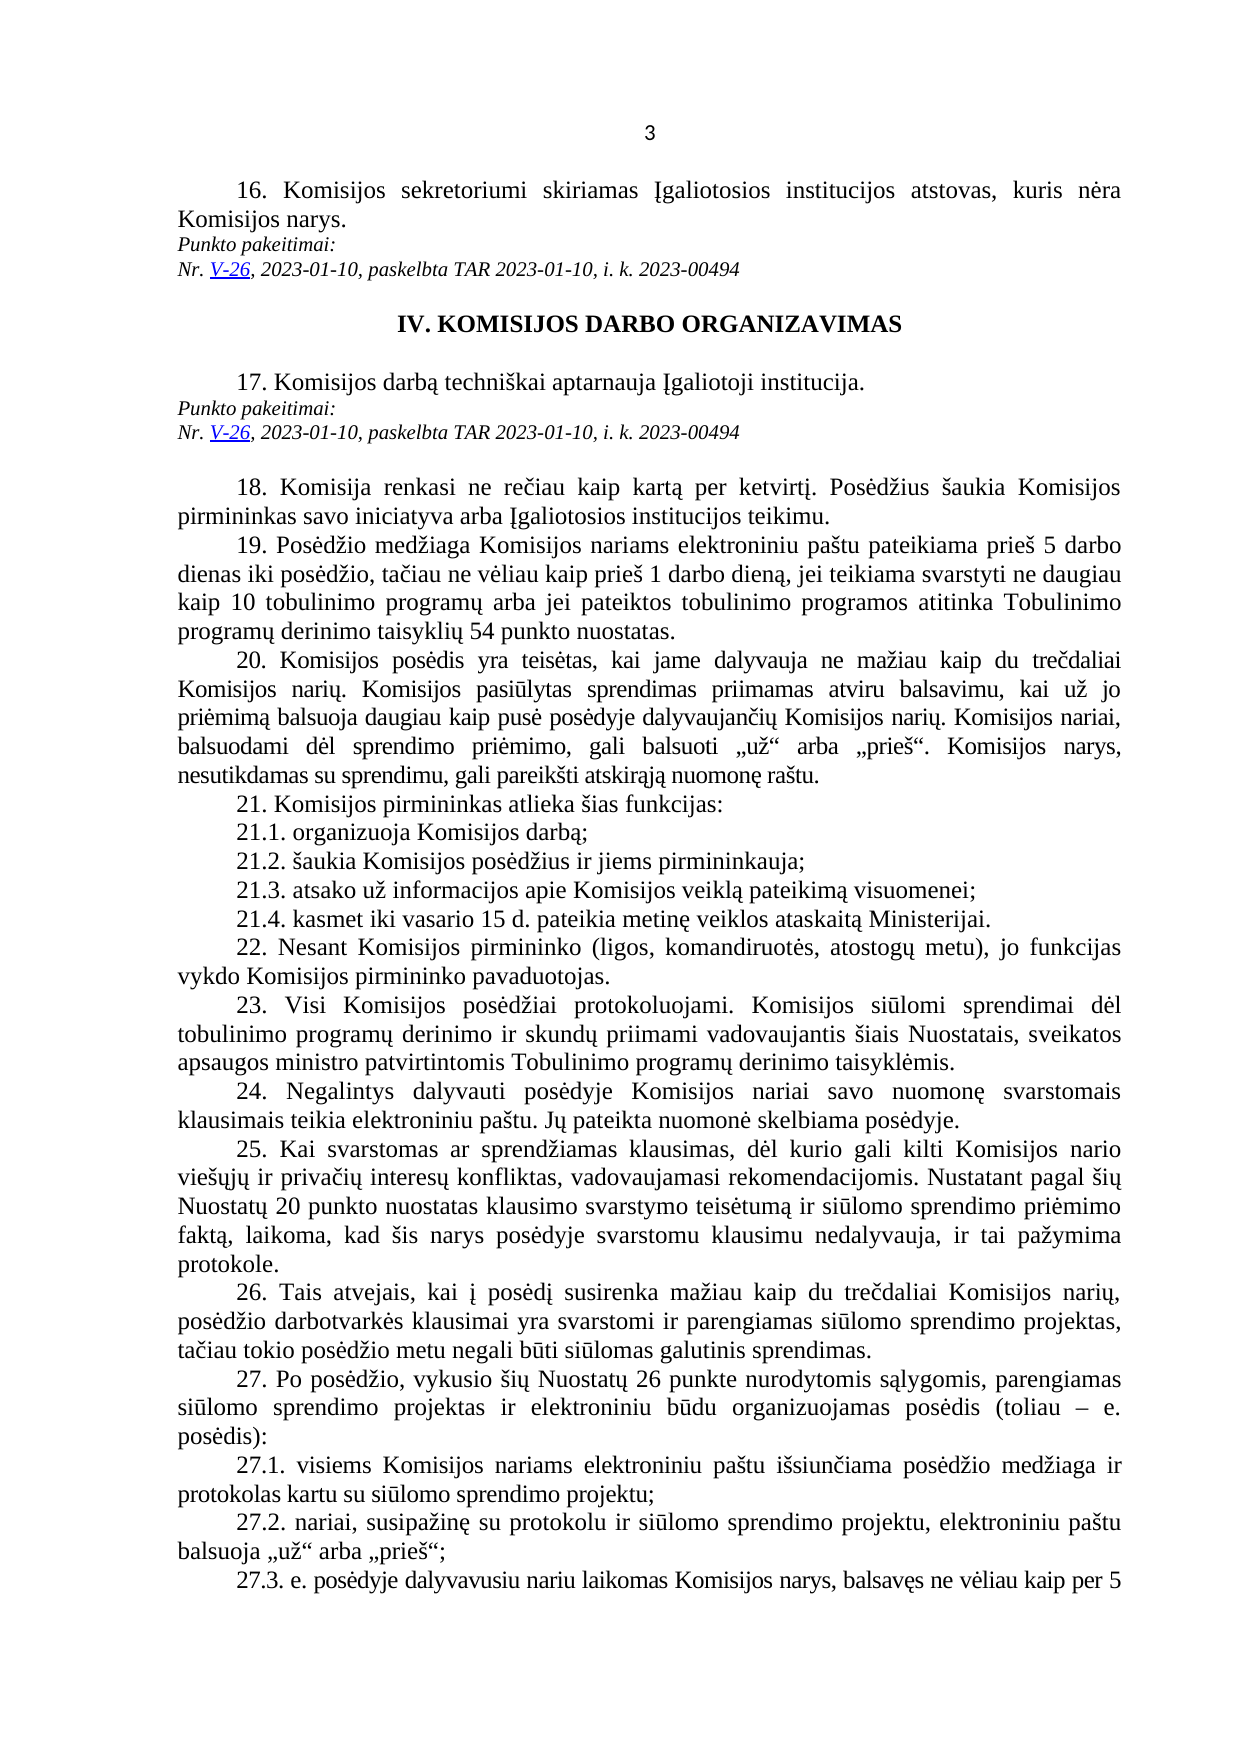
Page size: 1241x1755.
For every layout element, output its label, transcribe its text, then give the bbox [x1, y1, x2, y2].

text 21.3. atsako už informacijos apie Komisijos veiklą pateikimą visuomenei; [177, 875, 1122, 904]
text 21.4. kasmet iki vasario 15 d. pateikia metinę veiklos ataskaitą Ministerijai. [177, 904, 1122, 932]
text 19. Posėdžio medžiaga Komisijos nariams elektroniniu paštu pateikiama prieš 5 darbo dienas iki posėdžio, tačiau ne vėliau kaip prieš 1 darbo dieną, jei teikiama svarstyti ne daugiau kaip 10 tobulinimo programų arba jei pateiktos tobulinimo programos atitinka Tobulinimo programų derinimo taisyklių 54 punkto nuostatas. [177, 530, 1122, 645]
text 26. Tais atvejais, kai į posėdį susirenka mažiau kaip du trečdaliai Komisijos narių, posėdžio darbotvarkės klausimai yra svarstomi ir parengiamas siūlomo sprendimo projektas, tačiau tokio posėdžio metu negali būti siūlomas galutinis sprendimas. [177, 1277, 1122, 1364]
text 27.2. nariai, susipažinę su protokolu ir siūlomo sprendimo projektu, elektroniniu paštu balsuoja „už“ arba „prieš“; [177, 1507, 1122, 1565]
text 27. Po posėdžio, vykusio šių Nuostatų 26 punkte nurodytomis sąlygomis, parengiamas siūlomo sprendimo projektas ir elektroniniu būdu organizuojamas posėdis (toliau – e. posėdis): [177, 1364, 1122, 1450]
text 27.1. visiems Komisijos nariams elektroniniu paštu išsiunčiama posėdžio medžiaga ir protokolas kartu su siūlomo sprendimo projektu; [177, 1450, 1122, 1507]
text 21. Komisijos pirmininkas atlieka šias funkcijas: [177, 789, 1122, 817]
text 16. Komisijos sekretoriumi skiriamas Įgaliotosios institucijos atstovas, kuris nėra Komisijos narys. [177, 175, 1122, 232]
text Punkto pakeitimai: [177, 232, 1122, 256]
text Nr. V-26, 2023-01-10, paskelbta TAR 2023-01-10, i. k. 2023-00494 [177, 256, 1122, 281]
text 25. Kai svarstomas ar sprendžiamas klausimas, dėl kurio gali kilti Komisijos nario viešųjų ir privačių interesų konfliktas, vadovaujamasi rekomendacijomis. Nustatant pagal šių Nuostatų 20 punkto nuostatas klausimo svarstymo teisėtumą ir siūlomo sprendimo priėmimo faktą, laikoma, kad šis narys posėdyje svarstomu klausimu nedalyvauja, ir tai pažymima protokole. [177, 1134, 1122, 1277]
text 17. Komisijos darbą techniškai aptarnauja Įgaliotoji institucija. [177, 367, 1122, 396]
text 22. Nesant Komisijos pirmininko (ligos, komandiruotės, atostogų metu), jo funkcijas vykdo Komisijos pirmininko pavaduotojas. [177, 932, 1122, 990]
text 20. Komisijos posėdis yra teisėtas, kai jame dalyvauja ne mažiau kaip du trečdaliai Komisijos narių. Komisijos pasiūlytas sprendimas priimamas atviru balsavimu, kai už jo priėmimą balsuoja daugiau kaip pusė posėdyje dalyvaujančių Komisijos narių. Komisijos nariai, balsuodami dėl sprendimo priėmimo, gali balsuoti „už“ arba „prieš“. Komisijos narys, nesutikdamas su sprendimu, gali pareikšti atskirąją nuomonę raštu. [177, 645, 1122, 789]
text 21.2. šaukia Komisijos posėdžius ir jiems pirmininkauja; [177, 846, 1122, 875]
text Nr. V-26, 2023-01-10, paskelbta TAR 2023-01-10, i. k. 2023-00494 [177, 419, 1122, 444]
text 23. Visi Komisijos posėdžiai protokoluojami. Komisijos siūlomi sprendimai dėl tobulinimo programų derinimo ir skundų priimami vadovaujantis šiais Nuostatais, sveikatos apsaugos ministro patvirtintomis Tobulinimo programų derinimo taisyklėmis. [177, 990, 1122, 1076]
text IV. KOMISIJOS DARBO ORGANIZAVIMAS [177, 309, 1122, 338]
text 21.1. organizuoja Komisijos darbą; [177, 817, 1122, 846]
text 27.3. e. posėdyje dalyvavusiu nariu laikomas Komisijos narys, balsavęs ne vėliau kaip per 5 [177, 1565, 1122, 1594]
text 24. Negalintys dalyvauti posėdyje Komisijos nariai savo nuomonę svarstomais klausimais teikia elektroniniu paštu. Jų pateikta nuomonė skelbiama posėdyje. [177, 1076, 1122, 1134]
text 18. Komisija renkasi ne rečiau kaip kartą per ketvirtį. Posėdžius šaukia Komisijos pirmininkas savo iniciatyva arba Įgaliotosios institucijos teikimu. [177, 472, 1122, 530]
text Punkto pakeitimai: [177, 396, 1122, 419]
